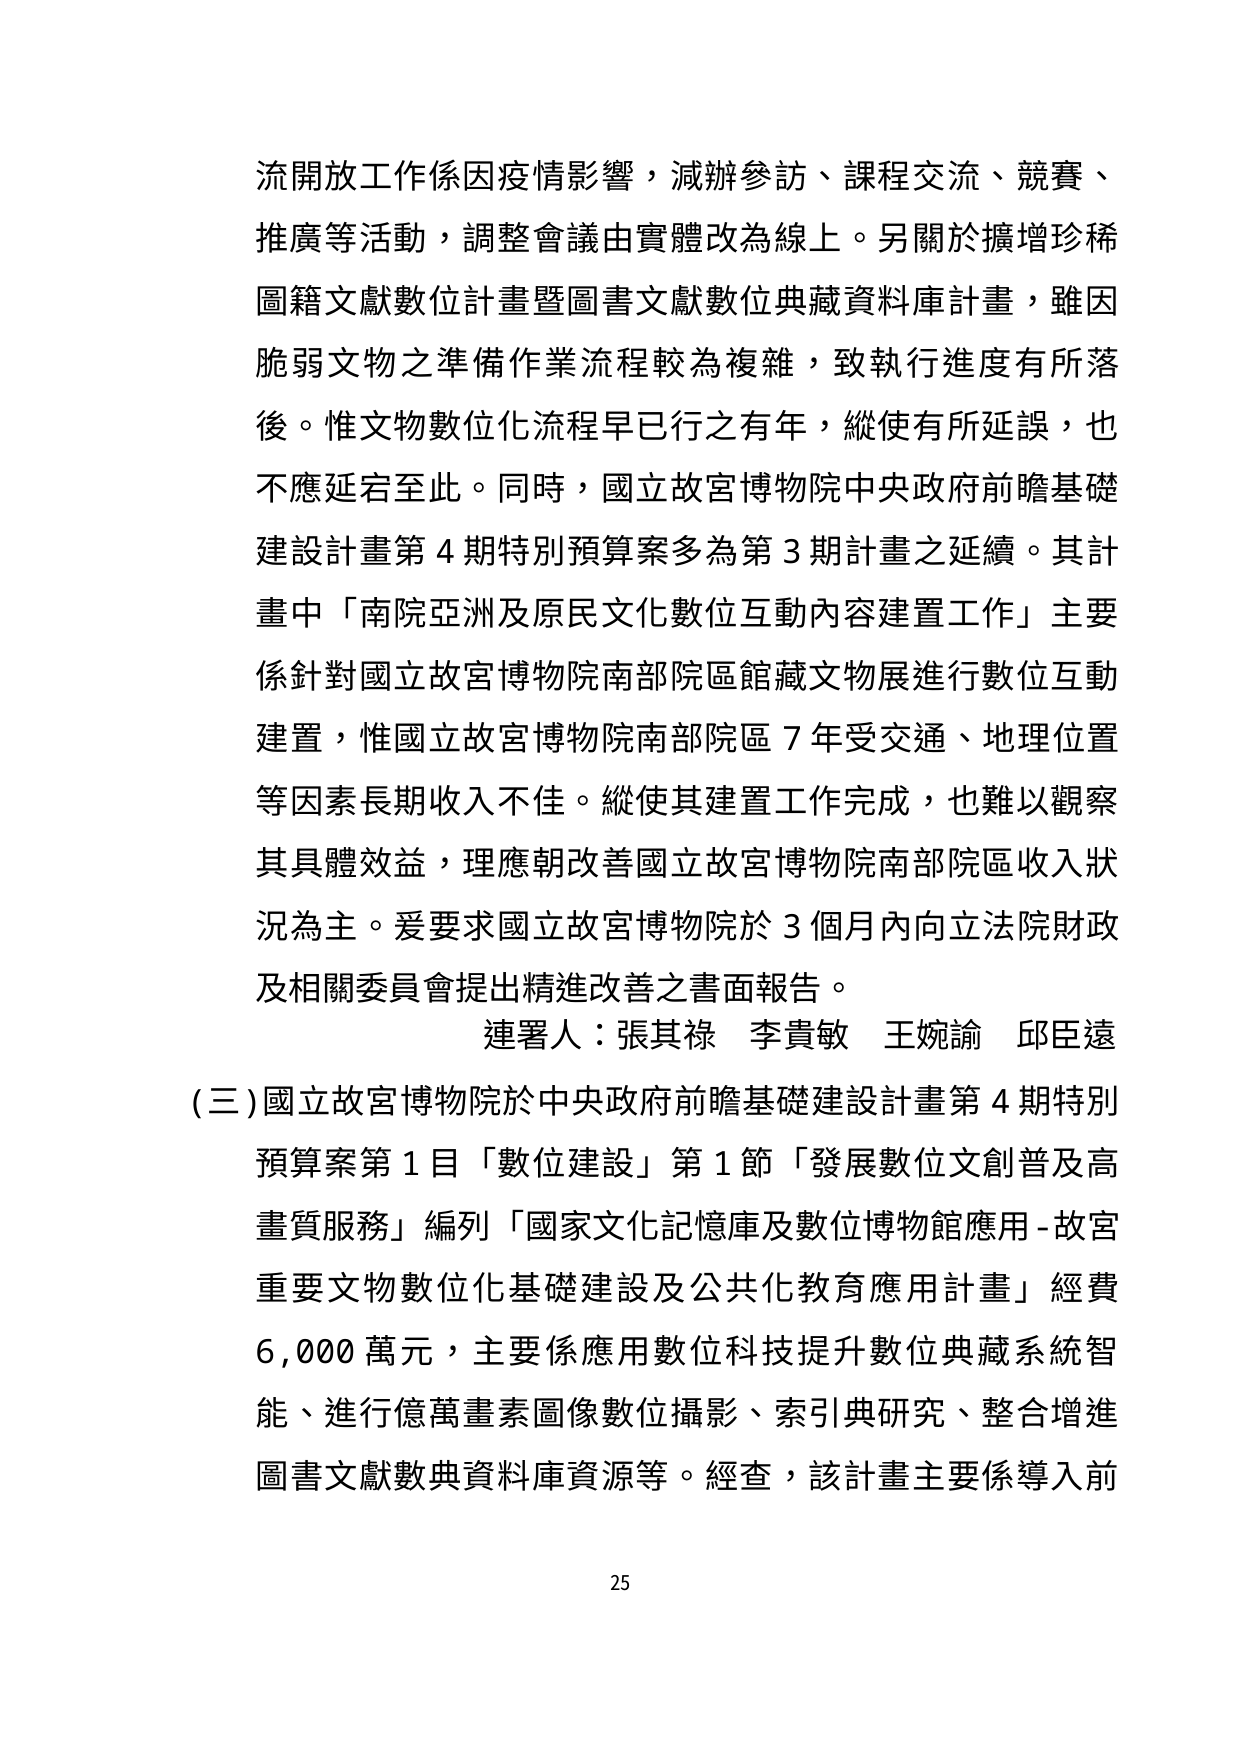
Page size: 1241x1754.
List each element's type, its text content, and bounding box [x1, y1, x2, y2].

text 連署人：張其祿 李貴敏 王婉諭 邱臣遠 [483, 1007, 1120, 1057]
text 流開放工作係因疫情影響，減辦參訪、課程交流、競賽、推廣等活動，調整會議由實體改為線上。另關於擴增珍稀圖籍文獻數位計畫暨圖書文獻數位典藏資料庫計畫，雖因脆弱文物之準備作業流程較為複雜，致執行進度有所落後。惟文物數位化流程早已行之有年，縱使有所延誤，也不應延宕至此。同時，國立故宮博物院中央政府前瞻基礎建設計畫第4期特別預算案多為第3期計畫之延續。其計畫中「南院亞洲及原民文化數位互動內容建置工作」主要係針對國立故宮博物院南部院區館藏文物展進行數位互動建置，惟國立故宮博物院南部院區7年受交通、地理位置等因素長期收入不佳。縱使其建置工作完成，也難以觀察其具體效益，理應朝改善國立故宮博物院南部院區收入狀況為主。爰要求國立故宮博物院於3個月內向立法院財政及相關委員會提出精進改善之書面報告。 [187, 132, 1120, 1007]
text (三)國立故宮博物院於中央政府前瞻基礎建設計畫第4期特別預算案第1目「數位建設」第1節「發展數位文創普及高畫質服務」編列「國家文化記憶庫及數位博物館應用-故宮重要文物數位化基礎建設及公共化教育應用計畫」經費6,000萬元，主要係應用數位科技提升數位典藏系統智能、進行億萬畫素圖像數位攝影、索引典研究、整合增進圖書文獻數典資料庫資源等。經查，該計畫主要係導入前 [187, 1057, 1120, 1494]
